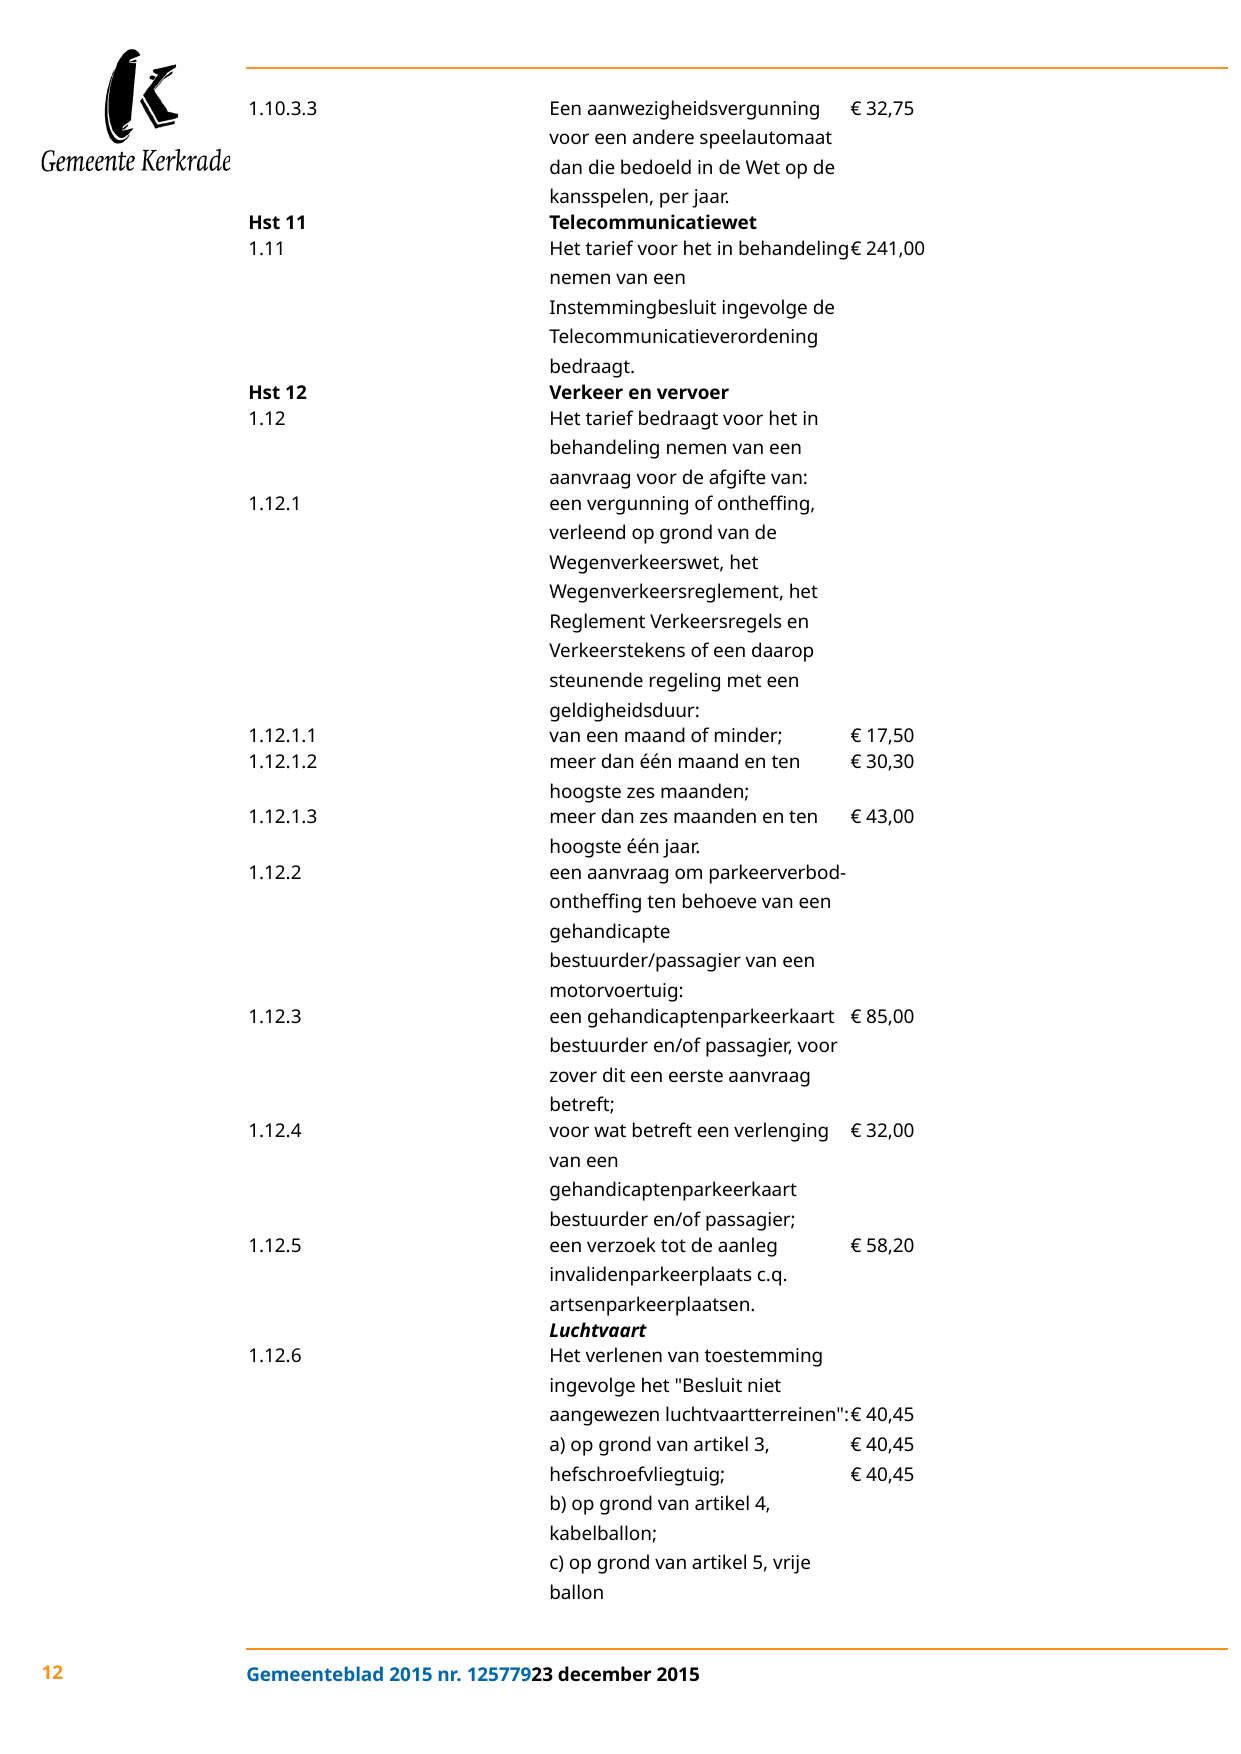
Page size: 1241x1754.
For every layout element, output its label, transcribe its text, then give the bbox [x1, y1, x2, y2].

table_cell € 241,00 [850, 235, 1152, 379]
table_cell € 32,00 [850, 1118, 1152, 1232]
table_cell [850, 490, 1152, 722]
table_cell € 32,75 [850, 95, 1152, 209]
table_cell Het verlenen van toestemming ingevolge het "Besluit niet aangewezen luchtvaartterreinen": a) op grond van artikel 3, hefschroefvliegtuig; b) op grond van artikel 4, kabelballon; c) op grond van artikel 5, vrije ballon [549, 1343, 850, 1605]
table_cell een aanvraag om parkeerverbod-ontheffing ten behoeve van een gehandicapte bestuurder/passagier van een motorvoertuig: [549, 859, 850, 1003]
table_cell [850, 1317, 1152, 1342]
table_cell voor wat betreft een verlenging van een gehandicaptenparkeerkaart bestuurder en/of passagier; [549, 1118, 850, 1232]
table_cell 1.12.2 [248, 859, 549, 1003]
table_cell 1.12.6 [248, 1343, 549, 1605]
table_cell een verzoek tot de aanleg invalidenparkeerplaats c.q. artsenparkeerplaatsen. [549, 1232, 850, 1317]
table_cell [850, 379, 1152, 405]
table_cell € 43,00 [850, 804, 1152, 859]
table_cell € 30,30 [850, 748, 1152, 803]
table_cell Verkeer en vervoer [549, 379, 850, 405]
table_cell 1.12.1.2 [248, 748, 549, 803]
table_cell 1.12.4 [248, 1118, 549, 1232]
table_cell een vergunning of ontheffing, verleend op grond van de Wegenverkeerswet, het Wegenverkeersreglement, het Reglement Verkeersregels en Verkeerstekens of een daarop steunende regeling met een geldigheidsduur: [549, 490, 850, 722]
table_cell [850, 859, 1152, 1003]
table_cell meer dan één maand en ten hoogste zes maanden; [549, 748, 850, 803]
table_cell Luchtvaart [549, 1317, 850, 1342]
table_cell Een aanwezigheidsvergunning voor een andere speelautomaat dan die bedoeld in de Wet op de kansspelen, per jaar. [549, 95, 850, 209]
table_cell Hst 12 [248, 379, 549, 405]
table_cell van een maand of minder; [549, 723, 850, 748]
table_cell € 58,20 [850, 1232, 1152, 1317]
table_cell 1.12.5 [248, 1232, 549, 1317]
table_cell Het tarief voor het in behandeling nemen van een Instemmingbesluit ingevolge de Telecommunicatieverordening bedraagt. [549, 235, 850, 379]
table_cell Hst 11 [248, 209, 549, 235]
table_cell Het tarief bedraagt voor het in behandeling nemen van een aanvraag voor de afgifte van: [549, 405, 850, 490]
table_cell € 40,45 € 40,45 € 40,45 [850, 1343, 1152, 1605]
table_cell 1.12.1.1 [248, 723, 549, 748]
table_cell 1.10.3.3 [248, 95, 549, 209]
table_cell een gehandicaptenparkeerkaart bestuurder en/of passagier, voor zover dit een eerste aanvraag betreft; [549, 1003, 850, 1117]
table_cell 1.12.3 [248, 1003, 549, 1117]
table_cell 1.12.1 [248, 490, 549, 722]
table_cell [248, 1317, 549, 1342]
table_cell € 85,00 [850, 1003, 1152, 1117]
table_cell € 17,50 [850, 723, 1152, 748]
picture [41, 47, 231, 172]
table_cell meer dan zes maanden en ten hoogste één jaar. [549, 804, 850, 859]
table_cell 1.12.1.3 [248, 804, 549, 859]
table_cell Telecommunicatiewet [549, 209, 850, 235]
table_cell 1.11 [248, 235, 549, 379]
table_cell [850, 405, 1152, 490]
table_cell 1.12 [248, 405, 549, 490]
